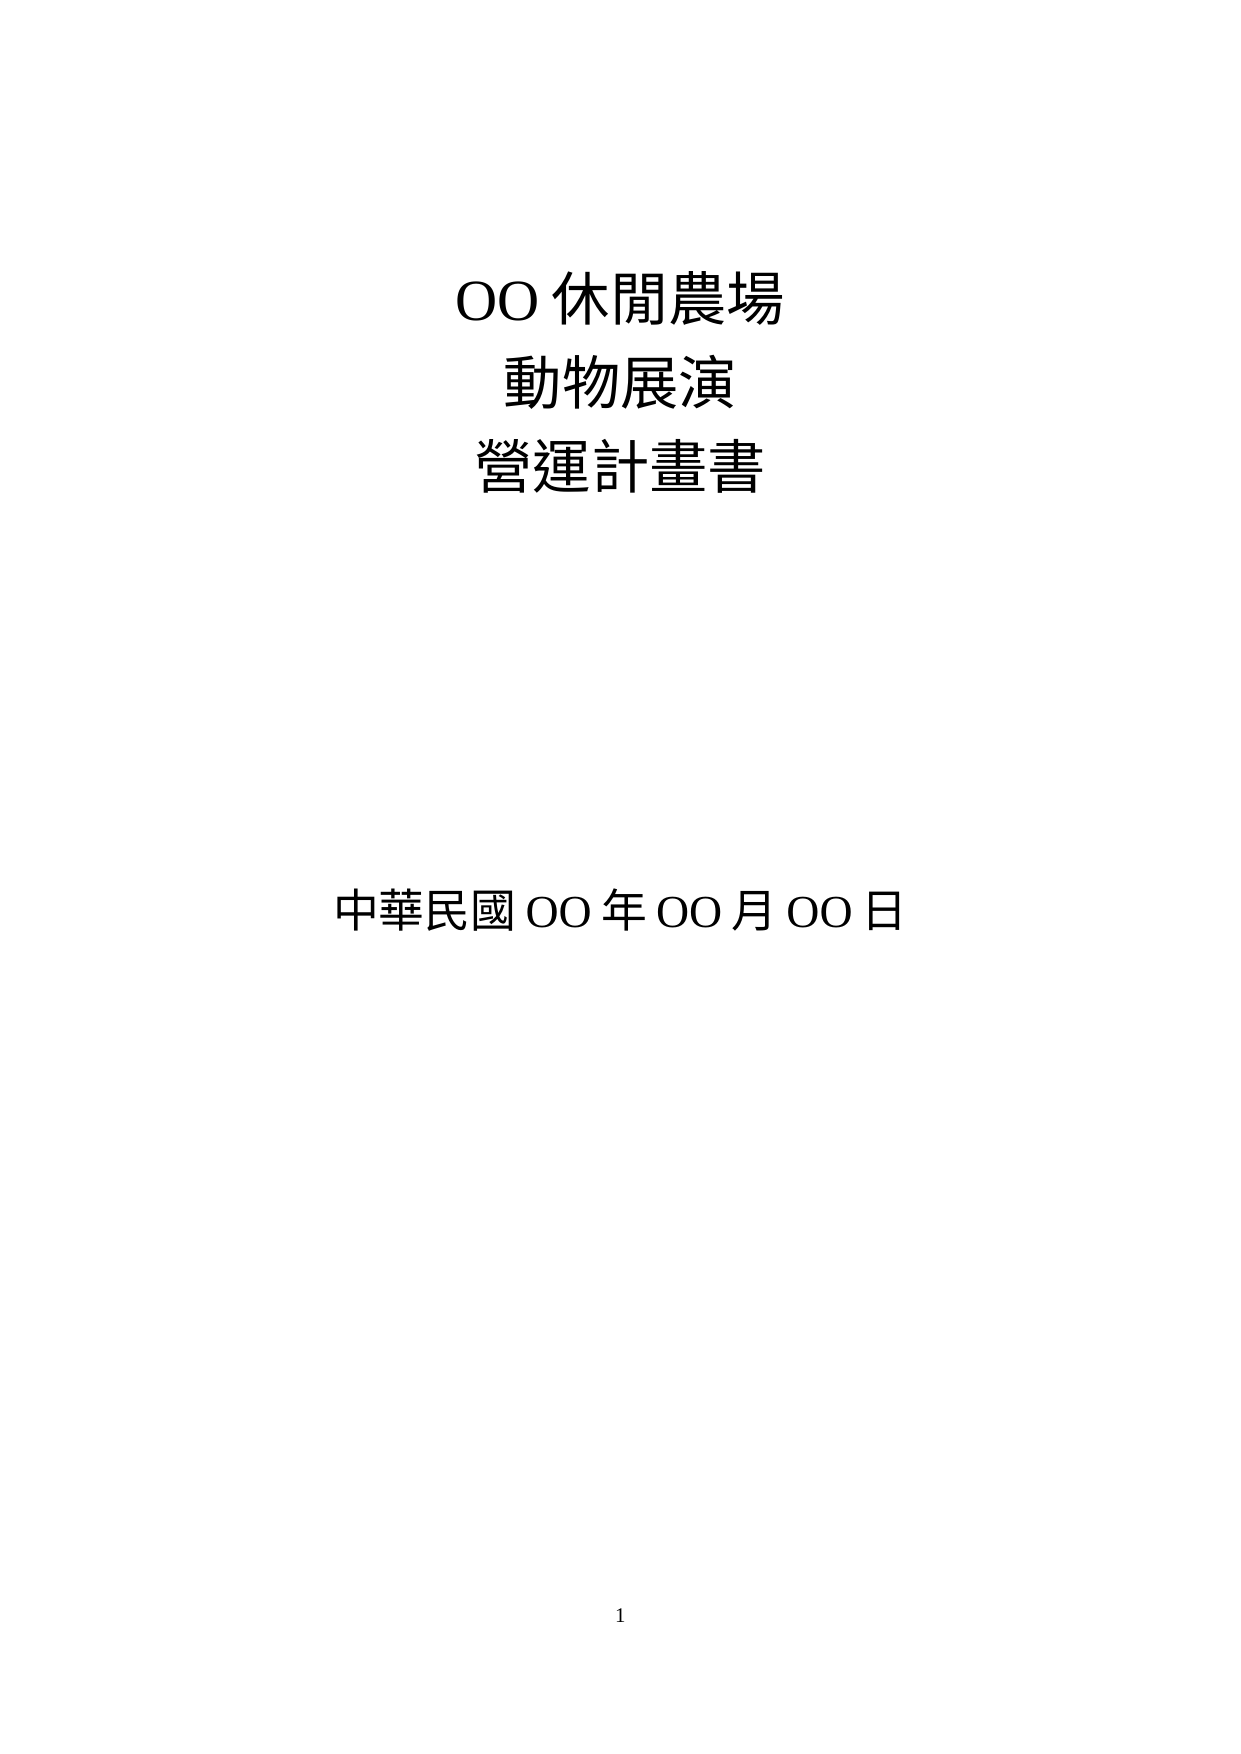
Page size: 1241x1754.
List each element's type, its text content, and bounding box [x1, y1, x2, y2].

text 營運計畫書 [118, 421, 1122, 506]
text 動物展演 [118, 337, 1122, 421]
text 中華民國OO年OO月OO日 [118, 875, 1122, 941]
text OO休閒農場 [118, 252, 1122, 337]
